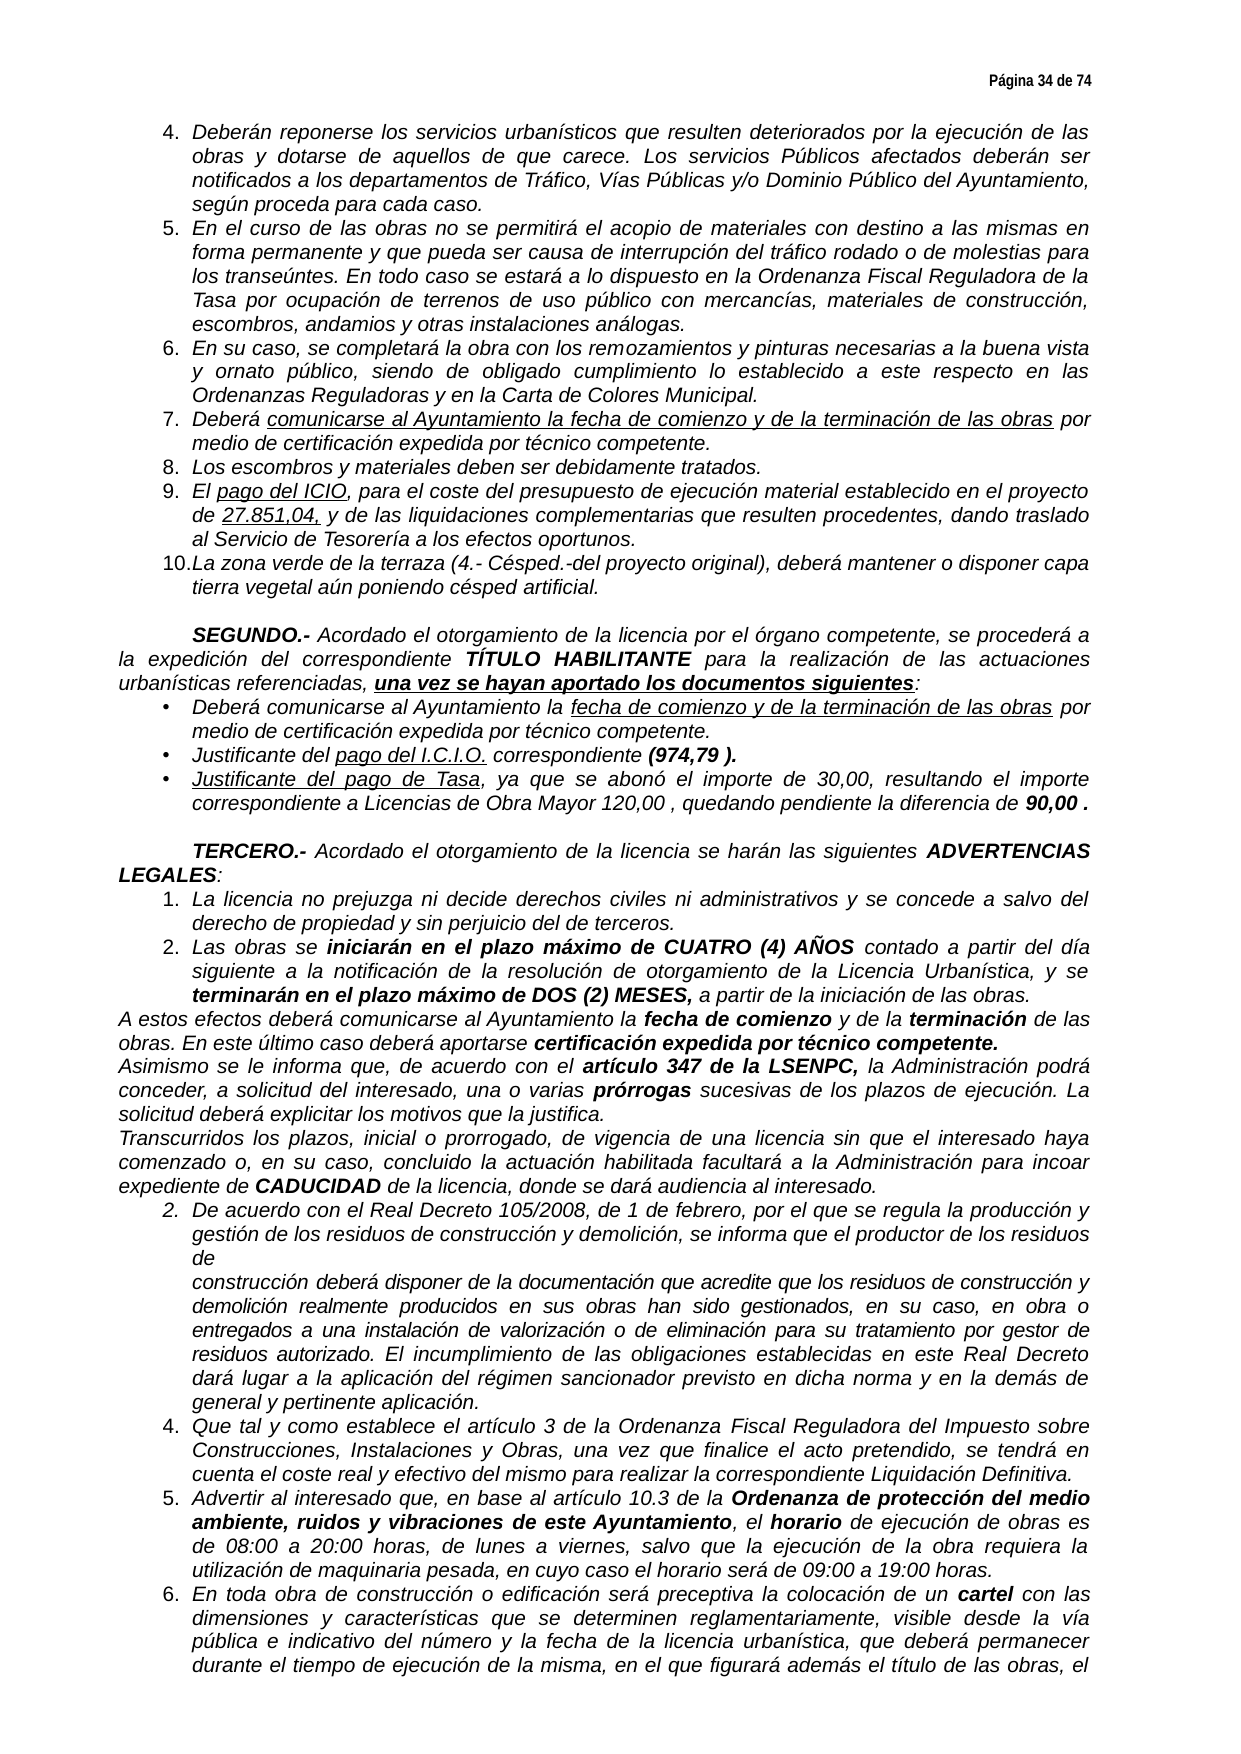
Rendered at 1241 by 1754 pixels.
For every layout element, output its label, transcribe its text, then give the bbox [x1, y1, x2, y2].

list Deberán reponerse los servicios urbanísticos que resulten deteriorados por la ejecución de las obras y dotarse de aquellos de que carece. Los servicios Públicos afectados deberán ser notificados a los departamentos de Tráfico, Vías Públicas y/o Dominio Público del Ayuntamiento, según proceda para cada caso. [162, 120, 1092, 216]
list Advertir al interesado que, en base al artículo 10.3 de la Ordenanza de protección del medio ambiente, ruidos y vibraciones de este Ayuntamiento, el horario de ejecución de obras es de 08:00 a 20:00 horas, de lunes a viernes, salvo que la ejecución de la obra requiera la utilización de maquinaria pesada, en cuyo caso el horario será de 09:00 a 19:00 horas. [162, 1486, 1092, 1581]
text SEGUNDO.- Acordado el otorgamiento de la licencia por el órgano competente, se procederá a la expedición del correspondiente TÍTULO HABILITANTE para la realización de las actuaciones urbanísticas referenciadas, una vez se hayan aportado los documentos siguientes: [118, 623, 1092, 695]
list En el curso de las obras no se permitirá el acopio de materiales con destino a las mismas en forma permanente y que pueda ser causa de interrupción del tráfico rodado o de molestias para los transeúntes. En todo caso se estará a lo dispuesto en la Ordenanza Fiscal Reguladora de la Tasa por ocupación de terrenos de uso público con mercancías, materiales de construcción, escombros, andamios y otras instalaciones análogas. [162, 216, 1092, 335]
text Transcurridos los plazos, inicial o prorrogado, de vigencia de una licencia sin que el interesado haya comenzado o, en su caso, concluido la actuación habilitada facultará a la Administración para incoar expediente de CADUCIDAD de la licencia, donde se dará audiencia al interesado. [118, 1126, 1092, 1198]
list Las obras se iniciarán en el plazo máximo de CUATRO (4) AÑOS contado a partir del día siguiente a la notificación de la resolución de otorgamiento de la Licencia Urbanística, y se terminarán en el plazo máximo de DOS (2) MESES, a partir de la iniciación de las obras. [162, 934, 1092, 1006]
list Que tal y como establece el artículo 3 de la Ordenanza Fiscal Reguladora del Impuesto sobre Construcciones, Instalaciones y Obras, una vez que finalice el acto pretendido, se tendrá en cuenta el coste real y efectivo del mismo para realizar la correspondiente Liquidación Definitiva. [162, 1414, 1092, 1486]
list Justificante del pago del I.C.I.O. correspondiente (974,79 ). [162, 743, 1092, 767]
list construcción deberá disponer de la documentación que acredite que los residuos de construcción y demolición realmente producidos en sus obras han sido gestionados, en su caso, en obra o entregados a una instalación de valorización o de eliminación para su tratamiento por gestor de residuos autorizado. El incumplimiento de las obligaciones establecidas en este Real Decreto dará lugar a la aplicación del régimen sancionador previsto en dicha norma y en la demás de general y pertinente aplicación. [162, 1270, 1092, 1414]
text A estos efectos deberá comunicarse al Ayuntamiento la fecha de comienzo y de la terminación de las obras. En este último caso deberá aportarse certificación expedida por técnico competente. [118, 1006, 1092, 1054]
list De acuerdo con el Real Decreto 105/2008, de 1 de febrero, por el que se regula la producción y gestión de los residuos de construcción y demolición, se informa que el productor de los residuos de [162, 1198, 1092, 1270]
list Los escombros y materiales deben ser debidamente tratados. [162, 455, 1092, 479]
list Justificante del pago de Tasa, ya que se abonó el importe de 30,00, resultando el importe correspondiente a Licencias de Obra Mayor 120,00 , quedando pendiente la diferencia de 90,00 . [162, 767, 1092, 815]
list La zona verde de la terraza (4.- Césped.-del proyecto original), deberá mantener o disponer capa tierra vegetal aún poniendo césped artificial. [162, 551, 1092, 599]
text TERCERO.- Acordado el otorgamiento de la licencia se harán las siguientes ADVERTENCIAS LEGALES: [118, 839, 1092, 887]
list El pago del ICIO, para el coste del presupuesto de ejecución material establecido en el proyecto de 27.851,04, y de las liquidaciones complementarias que resulten procedentes, dando traslado al Servicio de Tesorería a los efectos oportunos. [162, 479, 1092, 551]
list Deberá comunicarse al Ayuntamiento la fecha de comienzo y de la terminación de las obras por medio de certificación expedida por técnico competente. [162, 695, 1092, 743]
list Deberá comunicarse al Ayuntamiento la fecha de comienzo y de la terminación de las obras por medio de certificación expedida por técnico competente. [162, 407, 1092, 455]
list En su caso, se completará la obra con los remozamientos y pinturas necesarias a la buena vista y ornato público, siendo de obligado cumplimiento lo establecido a este respecto en las Ordenanzas Reguladoras y en la Carta de Colores Municipal. [162, 335, 1092, 407]
text Asimismo se le informa que, de acuerdo con el artículo 347 de la LSENPC, la Administración podrá conceder, a solicitud del interesado, una o varias prórrogas sucesivas de los plazos de ejecución. La solicitud deberá explicitar los motivos que la justifica. [118, 1054, 1092, 1126]
list La licencia no prejuzga ni decide derechos civiles ni administrativos y se concede a salvo del derecho de propiedad y sin perjuicio del de terceros. [162, 887, 1092, 934]
list En toda obra de construcción o edificación será preceptiva la colocación de un cartel con las dimensiones y características que se determinen reglamentariamente, visible desde la vía pública e indicativo del número y la fecha de la licencia urbanística, que deberá permanecer durante el tiempo de ejecución de la misma, en el que figurará además el título de las obras, el [162, 1581, 1092, 1677]
